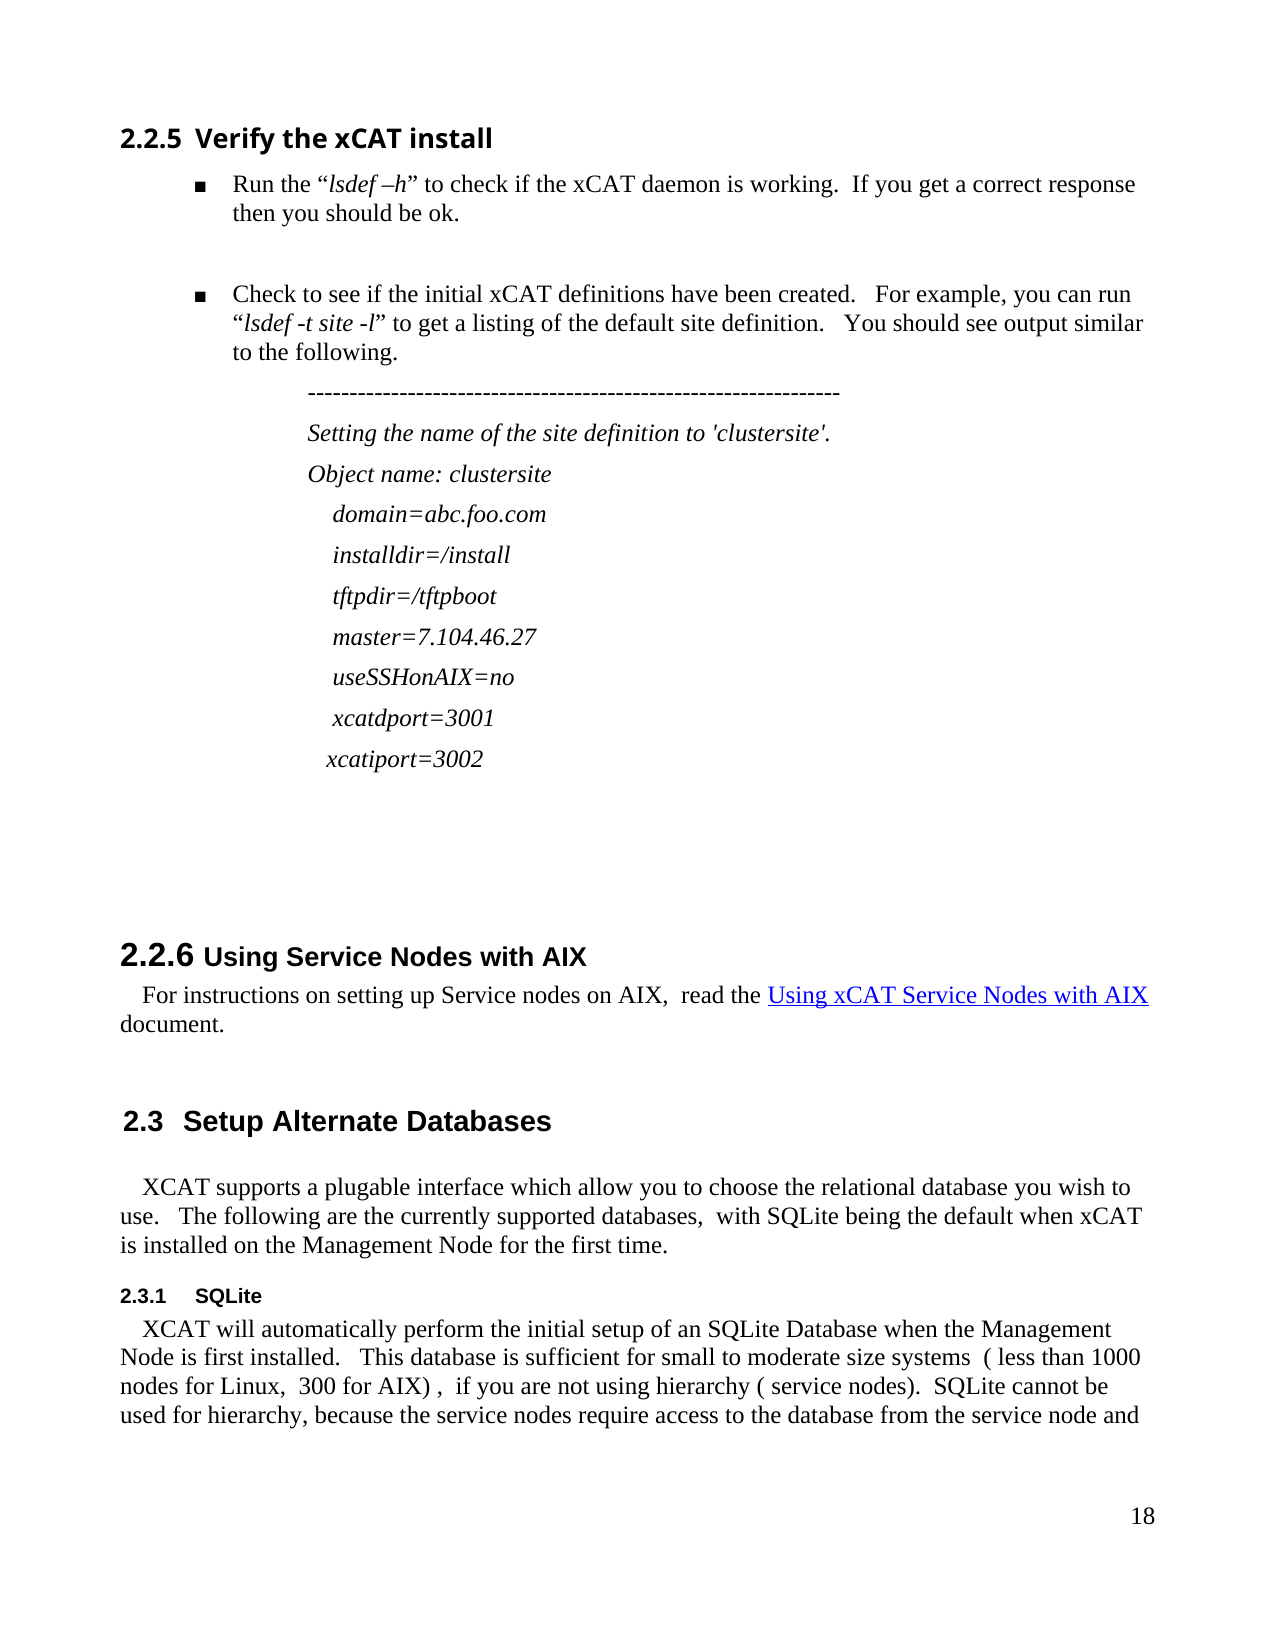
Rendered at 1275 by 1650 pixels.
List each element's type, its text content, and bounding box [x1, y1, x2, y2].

list Setting the name of the site definition to 'clustersite'. [270, 418, 1155, 447]
list ---------------------------------------------------------------- [270, 377, 1155, 406]
list tftpdir=/tftpboot [270, 581, 1155, 610]
list Run the “lsdef –h” to check if the xCAT daemon is working. If you get a correct response then you should be ok. [195, 169, 1155, 226]
list xcatdport=3001 [270, 703, 1155, 732]
subtitle SQLite [120, 1283, 1155, 1307]
subtitle Using Service Nodes with AIX [120, 935, 1155, 974]
list domain=abc.foo.com [270, 499, 1155, 528]
list installdir=/install [270, 540, 1155, 569]
list master=7.104.46.27 [270, 622, 1155, 650]
subtitle Setup Alternate Databases [123, 1104, 1155, 1137]
text For instructions on setting up Service nodes on AIX, read the Using xCAT Service Nodes with AIX document. [120, 980, 1155, 1037]
list xcatiport=3002 [270, 744, 1155, 773]
subtitle Verify the xCAT install [120, 120, 1155, 157]
list Check to see if the initial xCAT definitions have been created. For example, you can run “lsdef -t site -l” to get a listing of the default site definition. You should see output similar to the following. [195, 279, 1155, 365]
text XCAT will automatically perform the initial setup of an SQLite Database when the Management Node is first installed. This database is sufficient for small to moderate size systems ( less than 1000 nodes for Linux, 300 for AIX) , if you are not using hierarchy ( service nodes). SQLite cannot be used for hierarchy, because the service nodes require access to the database from the service node and [120, 1314, 1155, 1429]
list useSSHonAIX=no [270, 662, 1155, 691]
list Object name: clustersite [270, 459, 1155, 487]
text XCAT supports a plugable interface which allow you to choose the relational database you wish to use. The following are the currently supported databases, with SQLite being the default when xCAT is installed on the Management Node for the first time. [120, 1172, 1155, 1258]
